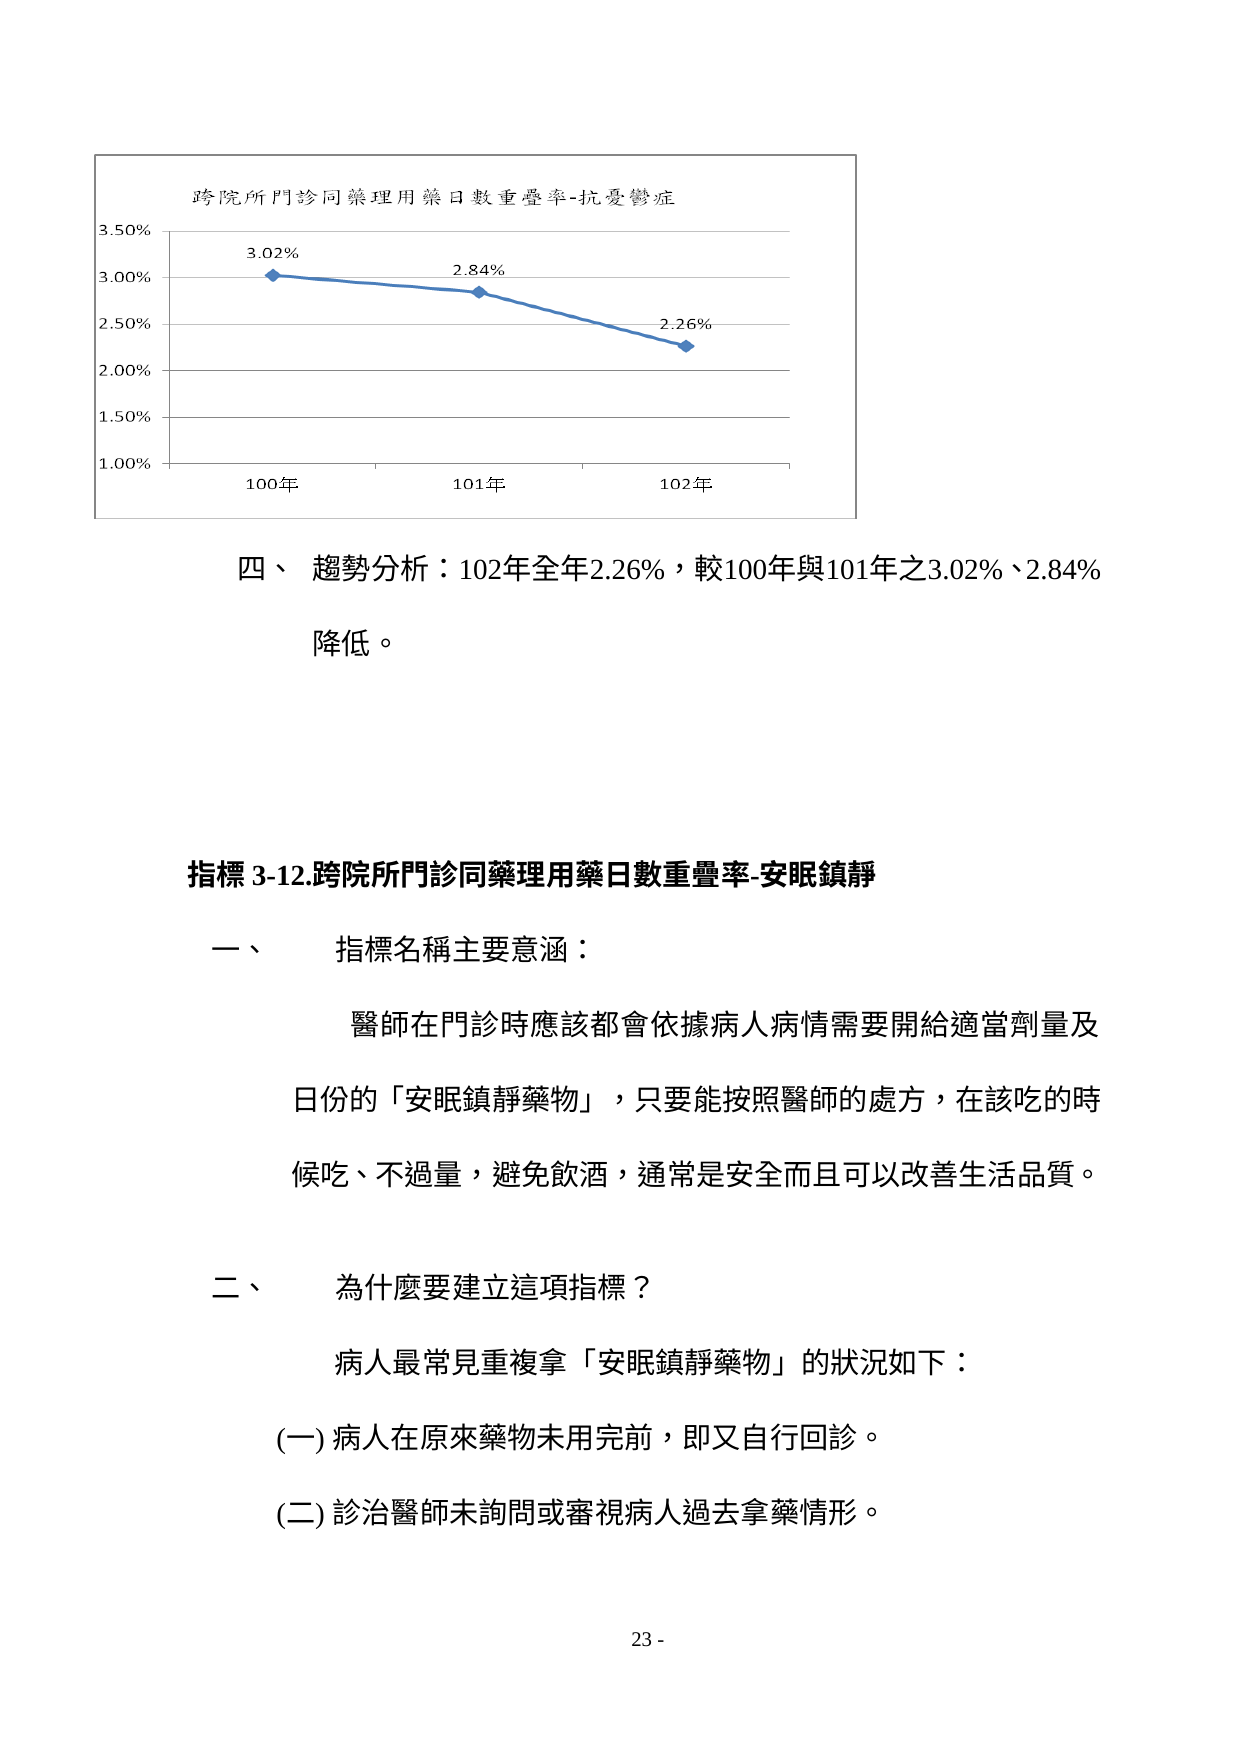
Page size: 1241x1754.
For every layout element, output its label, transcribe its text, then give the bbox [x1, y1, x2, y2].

table_header [188, 798, 1177, 836]
list 為什麼要建立這項指標？ [211, 1248, 1101, 1323]
text 指標3-12.跨院所門診同藥理用藥日數重疊率-安眠鎮靜 [187, 836, 1107, 911]
text (一) 病人在原來藥物未用完前，即又自行回診。 [237, 1398, 1101, 1473]
picture [93, 154, 857, 519]
text 病人最常見重複拿「安眠鎮靜藥物」的狀況如下： [262, 1323, 1101, 1398]
list 指標名稱主要意涵： [211, 911, 1101, 986]
text 醫師在門診時應該都會依據病人病情需要開給適當劑量及日份的「安眠鎮靜藥物」，只要能按照醫師的處方，在該吃的時候吃、不過量，避免飲酒，通常是安全而且可以改善生活品質。 [291, 986, 1101, 1211]
list 趨勢分析：102年全年2.26%，較100年與101年之3.02%、2.84% 降低。 [237, 154, 1101, 679]
text (二) 診治醫師未詢問或審視病人過去拿藥情形。 [237, 1473, 1101, 1548]
